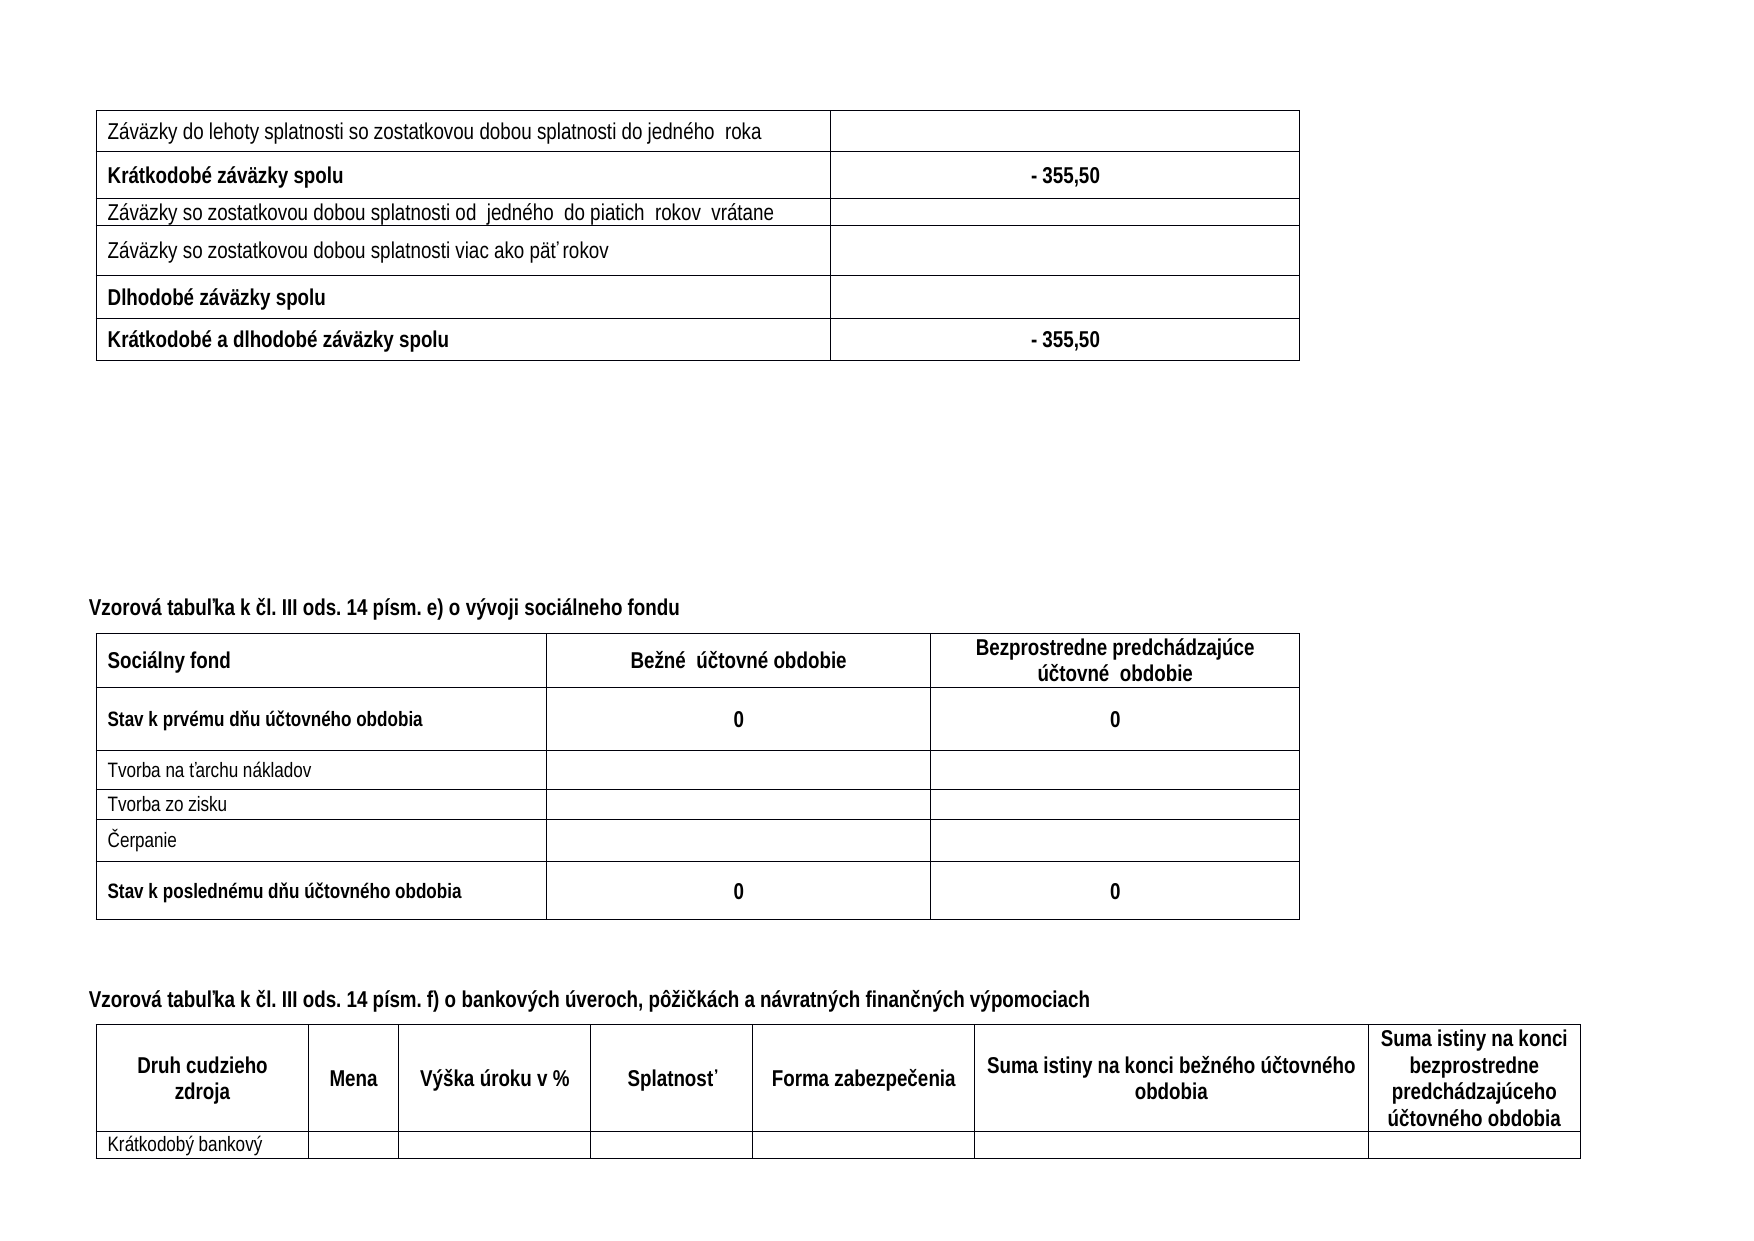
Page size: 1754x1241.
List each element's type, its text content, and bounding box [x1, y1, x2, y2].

table_header Forma zabezpečenia [753, 1025, 974, 1131]
table_header Suma istiny na konci bežného účtovného obdobia [975, 1025, 1368, 1131]
table_cell 0 [931, 862, 1299, 919]
table_cell [831, 111, 1299, 151]
text Vzorová tabuľka k čl. III ods. 14 písm. e) o vývoji sociálneho fondu [89, 594, 1665, 621]
table_cell Tvorba zo zisku [97, 790, 546, 818]
table_cell [1369, 1132, 1580, 1158]
table_header Výška úroku v % [399, 1025, 590, 1131]
table_cell 0 [547, 862, 930, 919]
table_cell [831, 226, 1299, 275]
table_cell [831, 199, 1299, 225]
table_cell [753, 1132, 974, 1158]
table_header Splatnosť [591, 1025, 752, 1131]
table_cell Krátkodobý bankový [97, 1132, 308, 1158]
table_header Suma istiny na konci bezprostredne predchádzajúceho účtovného obdobia [1369, 1025, 1580, 1131]
table_cell Tvorba na ťarchu nákladov [97, 751, 546, 789]
table_cell 0 [547, 688, 930, 750]
table_cell [975, 1132, 1368, 1158]
table_cell [831, 276, 1299, 317]
table_cell [931, 751, 1299, 789]
table_cell Záväzky so zostatkovou dobou splatnosti od jedného do piatich rokov vrátane [97, 199, 830, 225]
table_header Mena [309, 1025, 398, 1131]
table_header Bezprostredne predchádzajúce účtovné obdobie [931, 634, 1299, 687]
table_cell [931, 790, 1299, 818]
table_header Bežné účtovné obdobie [547, 634, 930, 687]
table_cell - 355,50 [831, 319, 1299, 360]
table_cell Záväzky so zostatkovou dobou splatnosti viac ako päť rokov [97, 226, 830, 275]
table_cell [547, 790, 930, 818]
table_cell Stav k prvému dňu účtovného obdobia [97, 688, 546, 750]
table_cell [399, 1132, 590, 1158]
table_cell [547, 751, 930, 789]
table_cell 0 [931, 688, 1299, 750]
table_cell Stav k poslednému dňu účtovného obdobia [97, 862, 546, 919]
table_header Sociálny fond [97, 634, 546, 687]
table_cell [591, 1132, 752, 1158]
table_cell Čerpanie [97, 820, 546, 861]
table_header Druh cudzieho zdroja [97, 1025, 308, 1131]
table_cell [931, 820, 1299, 861]
text Vzorová tabuľka k čl. III ods. 14 písm. f) o bankových úveroch, pôžičkách a návratných finančných výpomociach [89, 986, 1665, 1012]
table_cell Krátkodobé a dlhodobé záväzky spolu [97, 319, 830, 360]
table_cell Dlhodobé záväzky spolu [97, 276, 830, 317]
table_cell Krátkodobé záväzky spolu [97, 152, 830, 198]
table_cell - 355,50 [831, 152, 1299, 198]
table_cell [309, 1132, 398, 1158]
table_cell Záväzky do lehoty splatnosti so zostatkovou dobou splatnosti do jedného roka [97, 111, 830, 151]
table_cell [547, 820, 930, 861]
